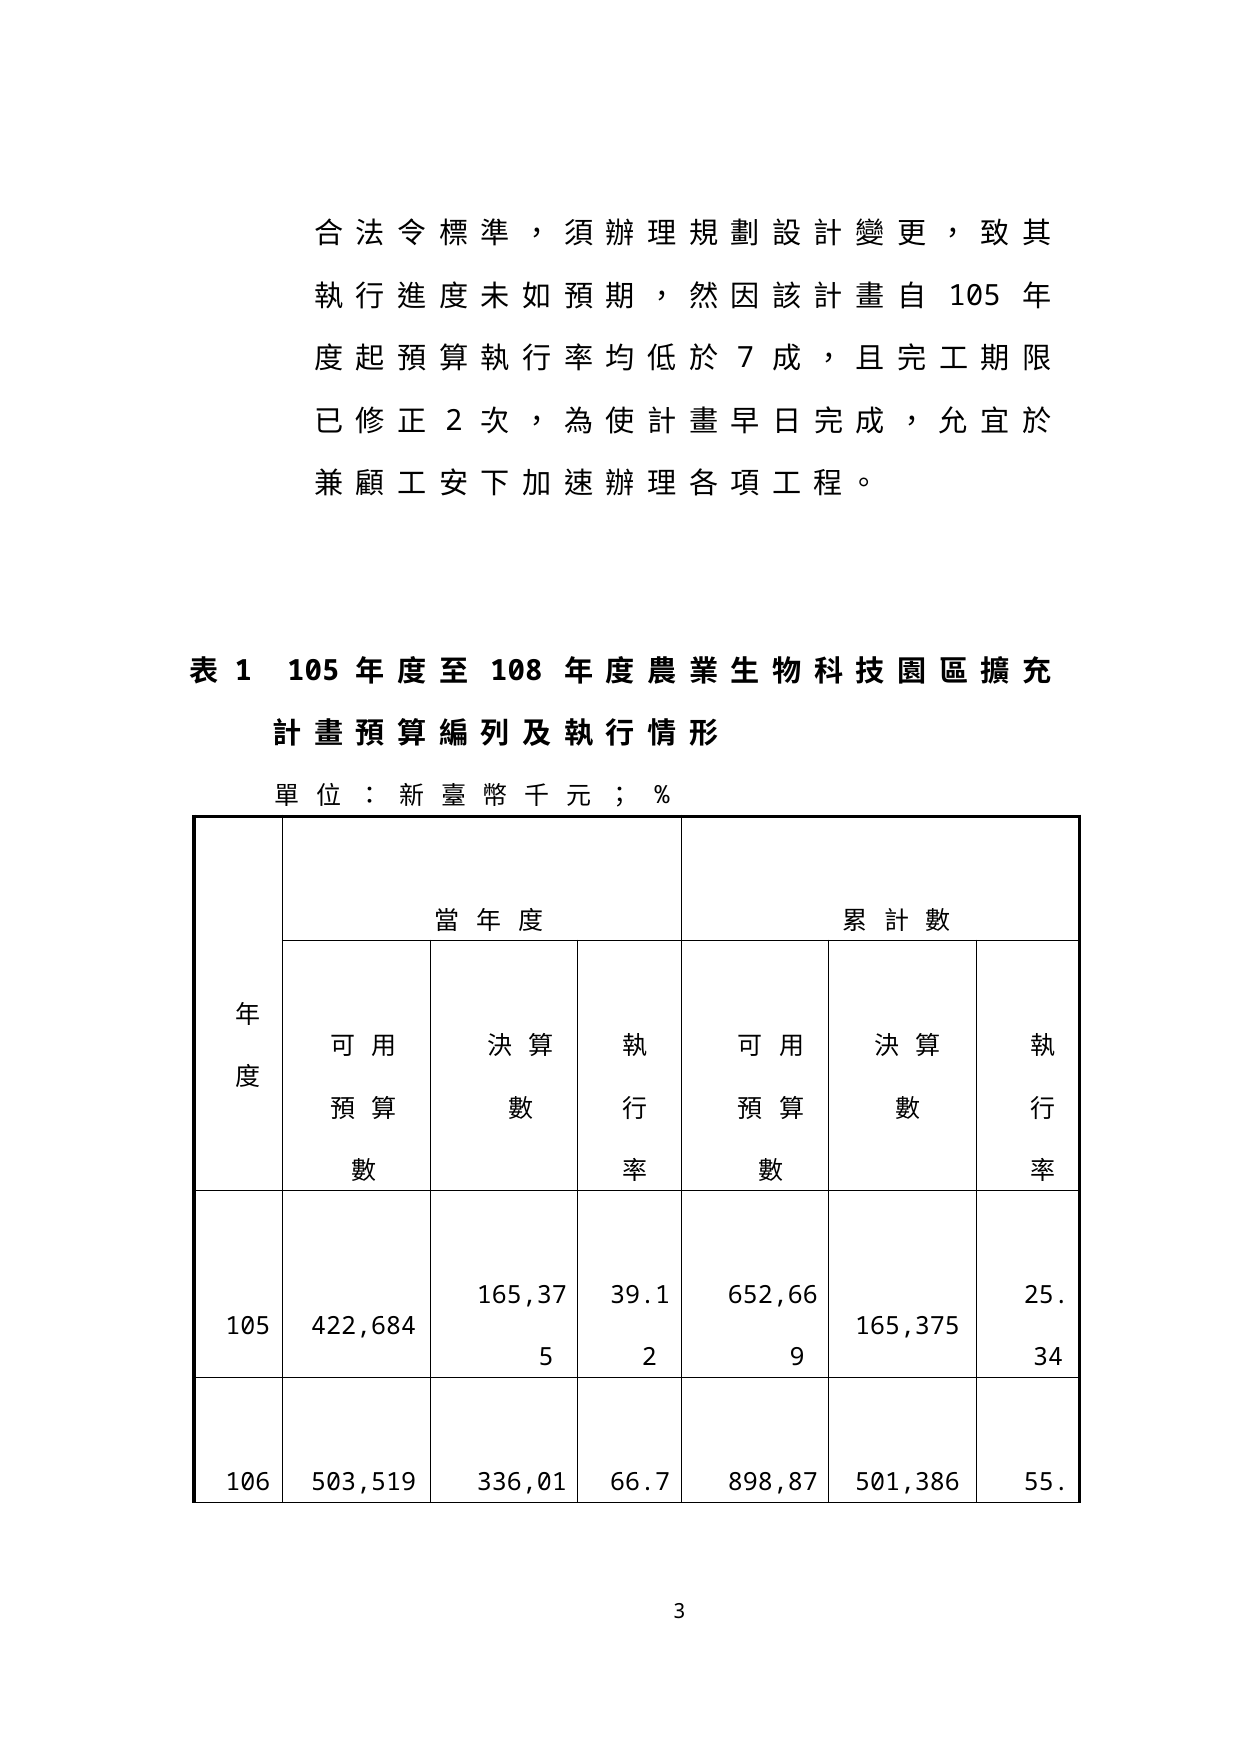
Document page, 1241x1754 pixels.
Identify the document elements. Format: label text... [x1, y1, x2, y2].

table_cell 39.12 [578, 1191, 681, 1377]
table_header 當年度 [283, 818, 681, 939]
table_cell 決算數 [829, 941, 976, 1189]
table_cell 165,375 [431, 1191, 577, 1377]
text 表1 105年度至108年度農業生物科技園區擴充計畫預算編列及執行情形 單位：新臺幣千元；% [183, 627, 1058, 814]
table_cell 652,669 [682, 1191, 828, 1377]
table_cell 66.7 [578, 1378, 681, 1502]
table_cell 422,684 [283, 1191, 430, 1377]
table_header 年度 [196, 818, 282, 1189]
table_cell 165,375 [829, 1191, 976, 1377]
table_cell 898,87 [682, 1378, 828, 1502]
table_cell 可用預算數 [283, 941, 430, 1189]
table_cell 106 [196, 1378, 282, 1502]
table_header 累計數 [682, 818, 1078, 939]
table_cell 執行率 [977, 941, 1078, 1189]
text 合法令標準，須辦理規劃設計變更，致其執行進度未如預期，然因該計畫自105年度起預算執行率均低於7成，且完工期限已修正2次，為使計畫早日完成，允宜於兼顧工安下加速辦理各項工程。 [271, 189, 1058, 502]
table_cell 336,01 [431, 1378, 577, 1502]
table_cell 執行率 [578, 941, 681, 1189]
table_cell 可用預算數 [682, 941, 828, 1189]
table_cell 決算數 [431, 941, 577, 1189]
table_cell 25.34 [977, 1191, 1078, 1377]
table_cell 501,386 [829, 1378, 976, 1502]
table_cell 55. [977, 1378, 1078, 1502]
table_cell 503,519 [283, 1378, 430, 1502]
table_cell 105 [196, 1191, 282, 1377]
